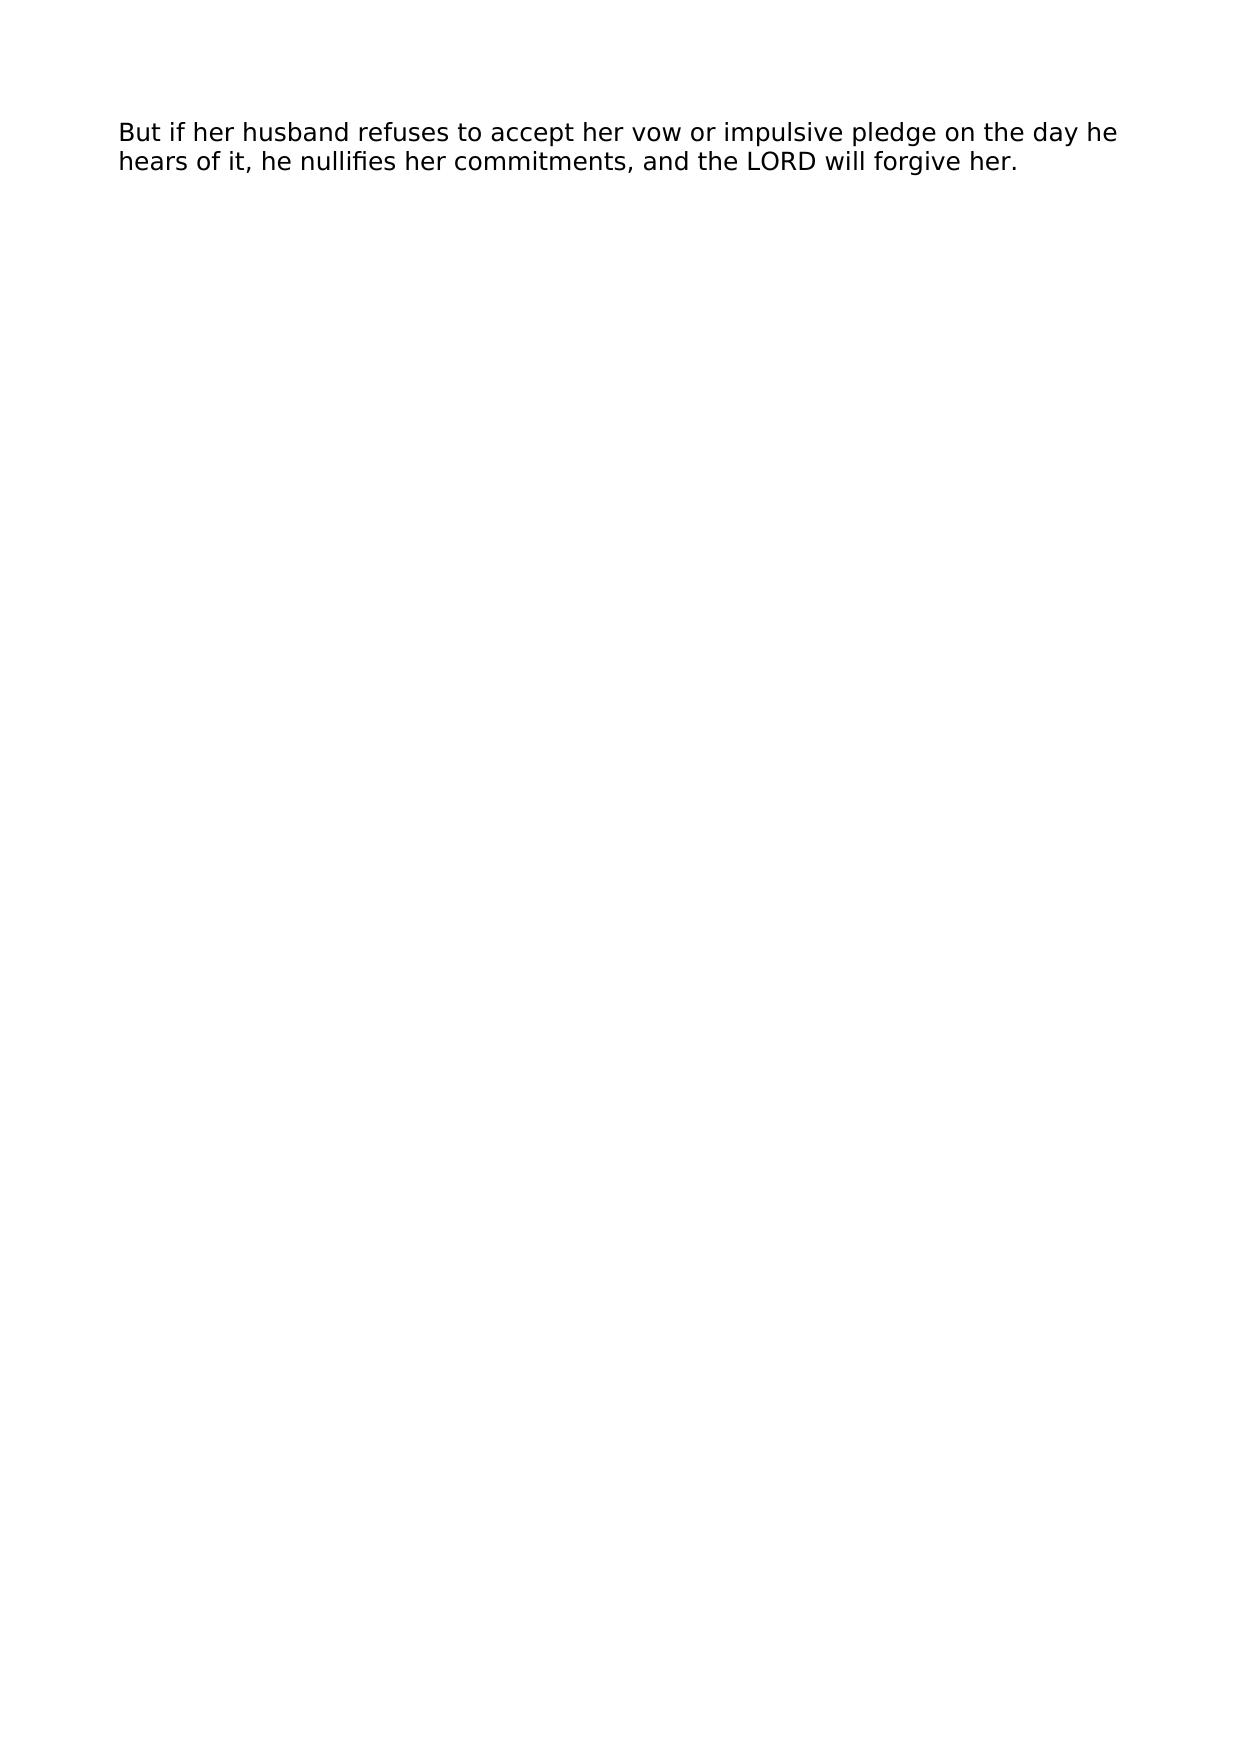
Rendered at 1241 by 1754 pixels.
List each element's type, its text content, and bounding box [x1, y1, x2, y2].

text But if her husband refuses to accept her vow or impulsive pledge on the day he hears of it, he nullifies her commitments, and the LORD will forgive her. [118, 118, 1122, 176]
